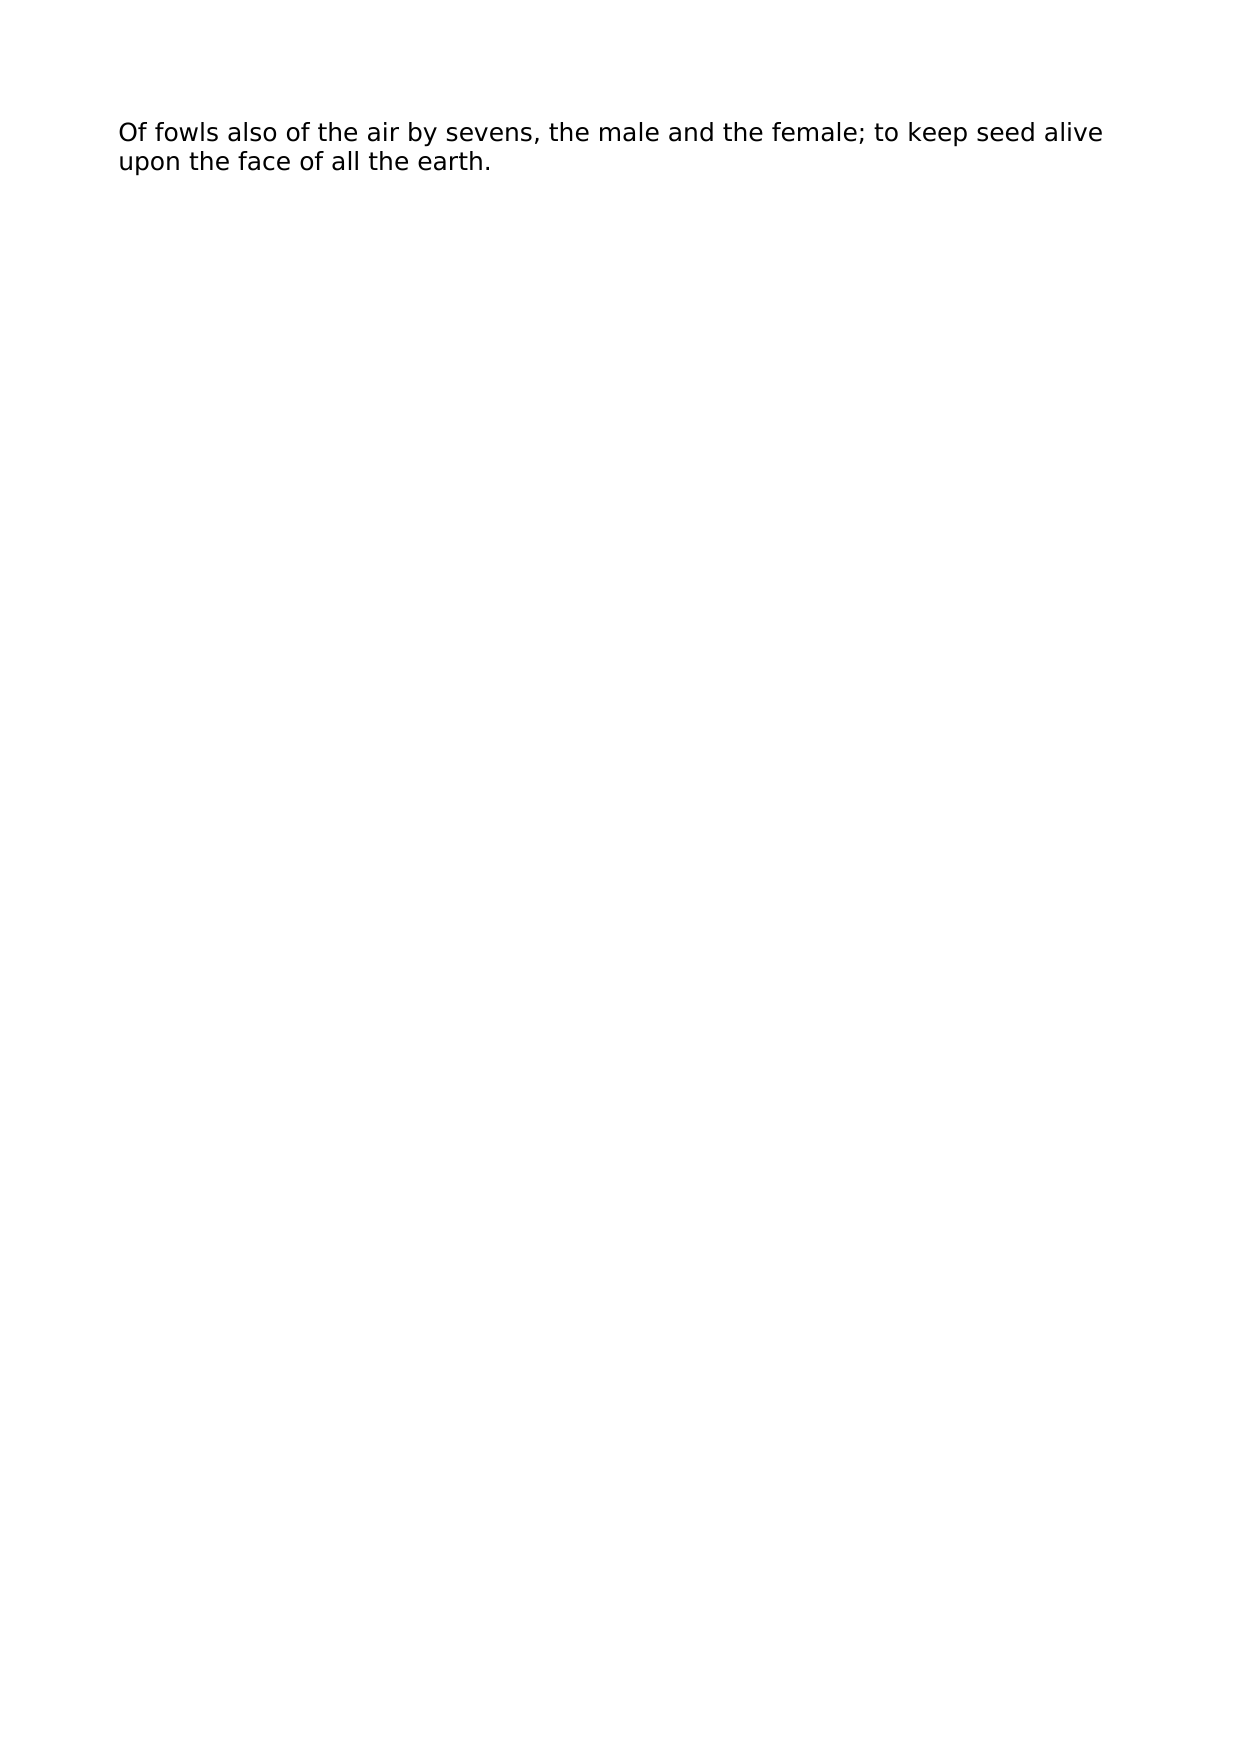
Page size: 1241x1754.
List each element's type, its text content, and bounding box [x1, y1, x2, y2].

text Of fowls also of the air by sevens, the male and the female; to keep seed alive upon the face of all the earth. [118, 118, 1122, 176]
